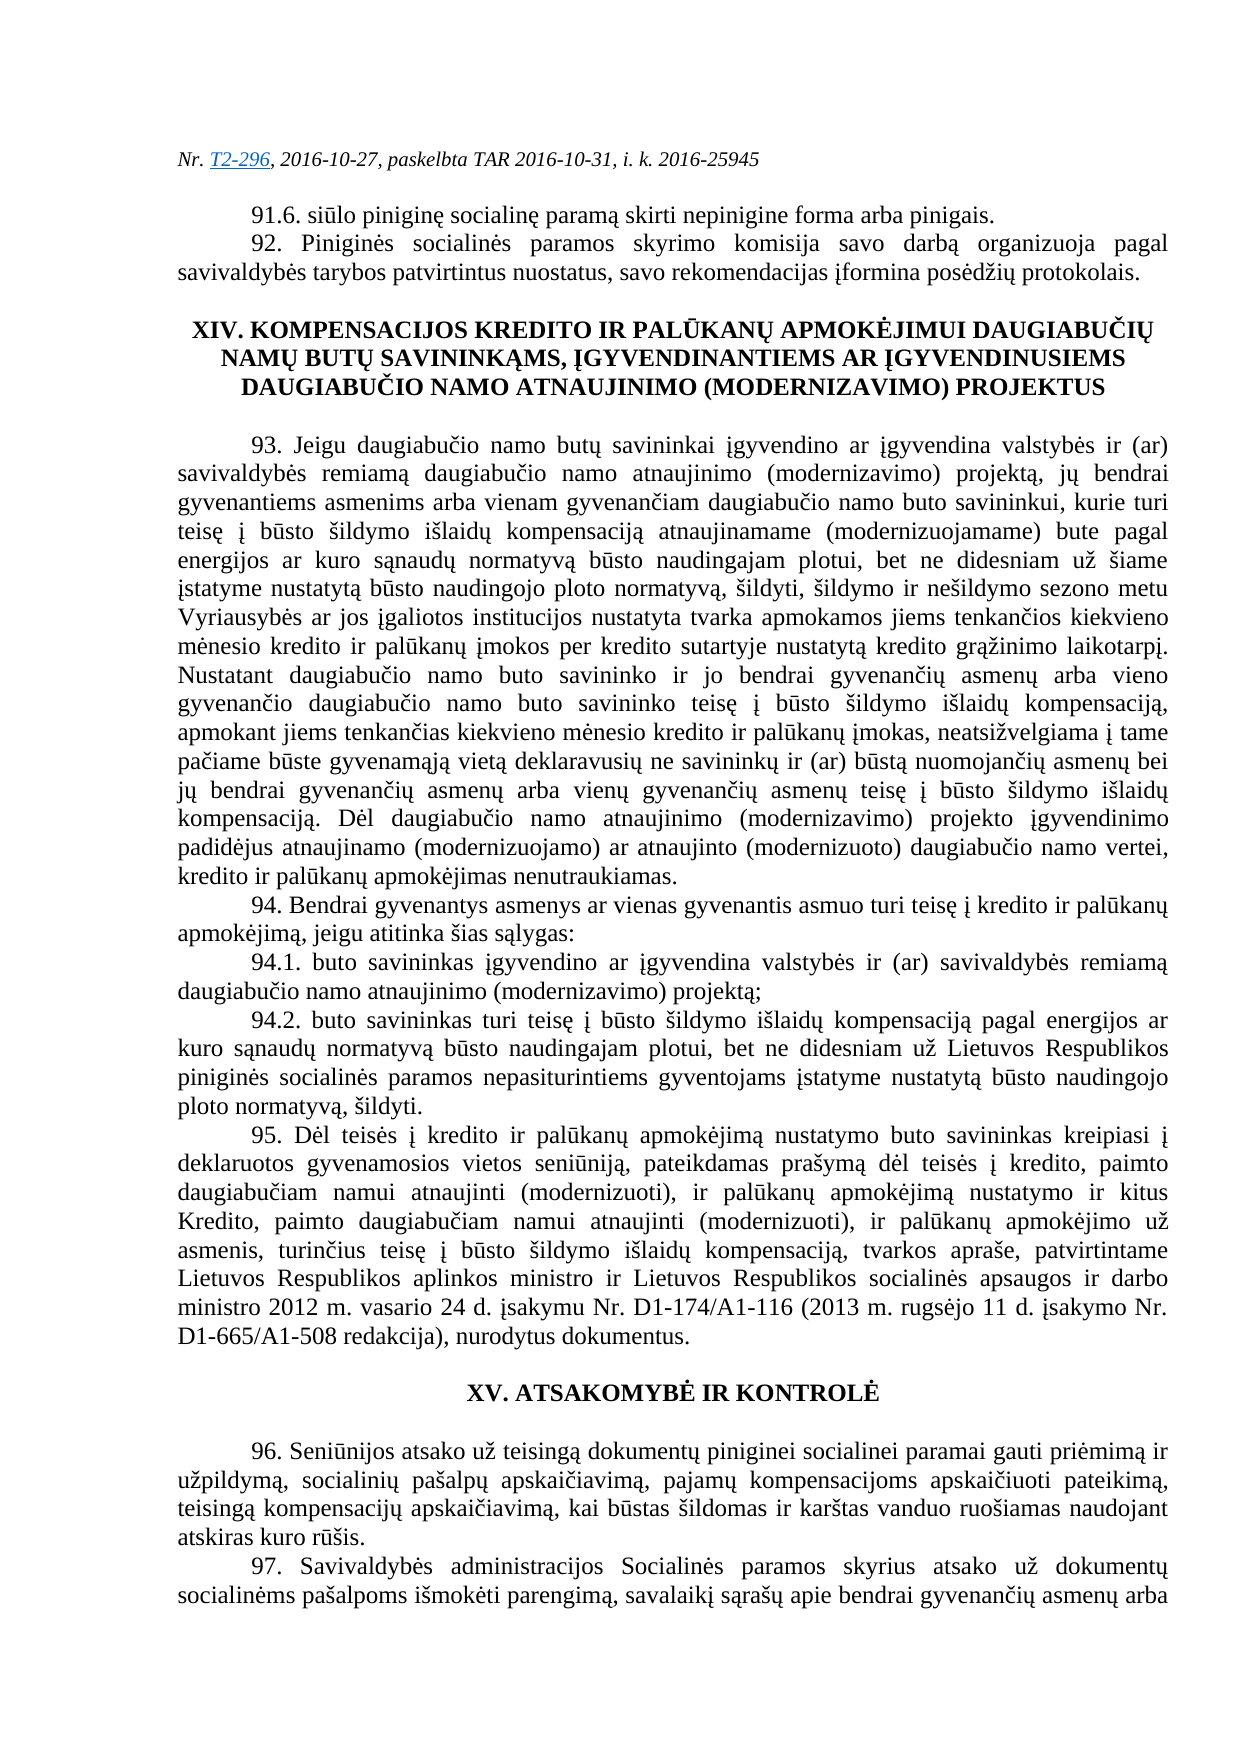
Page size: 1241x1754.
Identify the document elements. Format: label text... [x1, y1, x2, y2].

text 94.2. buto savininkas turi teisę į būsto šildymo išlaidų kompensaciją pagal energijos ar kuro sąnaudų normatyvą būsto naudingajam plotui, bet ne didesniam už Lietuvos Respublikos piniginės socialinės paramos nepasiturintiems gyventojams įstatyme nustatytą būsto naudingojo ploto normatyvą, šildyti. [177, 1005, 1169, 1120]
text 92. Piniginės socialinės paramos skyrimo komisija savo darbą organizuoja pagal savivaldybės tarybos patvirtintus nuostatus, savo rekomendacijas įformina posėdžių protokolais. [177, 228, 1169, 286]
text 96. Seniūnijos atsako už teisingą dokumentų piniginei socialinei paramai gauti priėmimą ir užpildymą, socialinių pašalpų apskaičiavimą, pajamų kompensacijoms apskaičiuoti pateikimą, teisingą kompensacijų apskaičiavimą, kai būstas šildomas ir karštas vanduo ruošiamas naudojant atskiras kuro rūšis. [177, 1436, 1169, 1551]
text 97. Savivaldybės administracijos Socialinės paramos skyrius atsako už dokumentų socialinėms pašalpoms išmokėti parengimą, savalaikį sąrašų apie bendrai gyvenančių asmenų arba [177, 1551, 1169, 1608]
text 91.6. siūlo piniginę socialinę paramą skirti nepinigine forma arba pinigais. [177, 200, 1169, 228]
text 94.1. buto savininkas įgyvendino ar įgyvendina valstybės ir (ar) savivaldybės remiamą daugiabučio namo atnaujinimo (modernizavimo) projektą; [177, 947, 1169, 1005]
text XIV. KOMPENSACIJOS KREDITO IR PALŪKANŲ APMOKĖJIMUI DAUGIABUČIŲ NAMŲ BUTŲ SAVININKĄMS, ĮGYVENDINANTIEMS AR ĮGYVENDINUSIEMS DAUGIABUČIO NAMO ATNAUJINIMO (MODERNIZAVIMO) PROJEKTUS [177, 315, 1169, 401]
text 95. Dėl teisės į kredito ir palūkanų apmokėjimą nustatymo buto savininkas kreipiasi į deklaruotos gyvenamosios vietos seniūniją, pateikdamas prašymą dėl teisės į kredito, paimto daugiabučiam namui atnaujinti (modernizuoti), ir palūkanų apmokėjimą nustatymo ir kitus Kredito, paimto daugiabučiam namui atnaujinti (modernizuoti), ir palūkanų apmokėjimo už asmenis, turinčius teisę į būsto šildymo išlaidų kompensaciją, tvarkos apraše, patvirtintame Lietuvos Respublikos aplinkos ministro ir Lietuvos Respublikos socialinės apsaugos ir darbo ministro 2012 m. vasario 24 d. įsakymu Nr. D1-174/A1-116 (2013 m. rugsėjo 11 d. įsakymo Nr. D1-665/A1-508 redakcija), nurodytus dokumentus. [177, 1120, 1169, 1350]
text 93. Jeigu daugiabučio namo butų savininkai įgyvendino ar įgyvendina valstybės ir (ar) savivaldybės remiamą daugiabučio namo atnaujinimo (modernizavimo) projektą, jų bendrai gyvenantiems asmenims arba vienam gyvenančiam daugiabučio namo buto savininkui, kurie turi teisę į būsto šildymo išlaidų kompensaciją atnaujinamame (modernizuojamame) bute pagal energijos ar kuro sąnaudų normatyvą būsto naudingajam plotui, bet ne didesniam už šiame įstatyme nustatytą būsto naudingojo ploto normatyvą, šildyti, šildymo ir nešildymo sezono metu Vyriausybės ar jos įgaliotos institucijos nustatyta tvarka apmokamos jiems tenkančios kiekvieno mėnesio kredito ir palūkanų įmokos per kredito sutartyje nustatytą kredito grąžinimo laikotarpį. Nustatant daugiabučio namo buto savininko ir jo bendrai gyvenančių asmenų arba vieno gyvenančio daugiabučio namo buto savininko teisę į būsto šildymo išlaidų kompensaciją, apmokant jiems tenkančias kiekvieno mėnesio kredito ir palūkanų įmokas, neatsižvelgiama į tame pačiame būste gyvenamąją vietą deklaravusių ne savininkų ir (ar) būstą nuomojančių asmenų bei jų bendrai gyvenančių asmenų arba vienų gyvenančių asmenų teisę į būsto šildymo išlaidų kompensaciją. Dėl daugiabučio namo atnaujinimo (modernizavimo) projekto įgyvendinimo padidėjus atnaujinamo (modernizuojamo) ar atnaujinto (modernizuoto) daugiabučio namo vertei, kredito ir palūkanų apmokėjimas nenutraukiamas. [177, 430, 1169, 890]
text 94. Bendrai gyvenantys asmenys ar vienas gyvenantis asmuo turi teisę į kredito ir palūkanų apmokėjimą, jeigu atitinka šias sąlygas: [177, 890, 1169, 947]
text Nr. T2-296, 2016-10-27, paskelbta TAR 2016-10-31, i. k. 2016-25945 [177, 147, 1169, 171]
text XV. ATSAKOMYBĖ IR KONTROLĖ [177, 1378, 1169, 1407]
